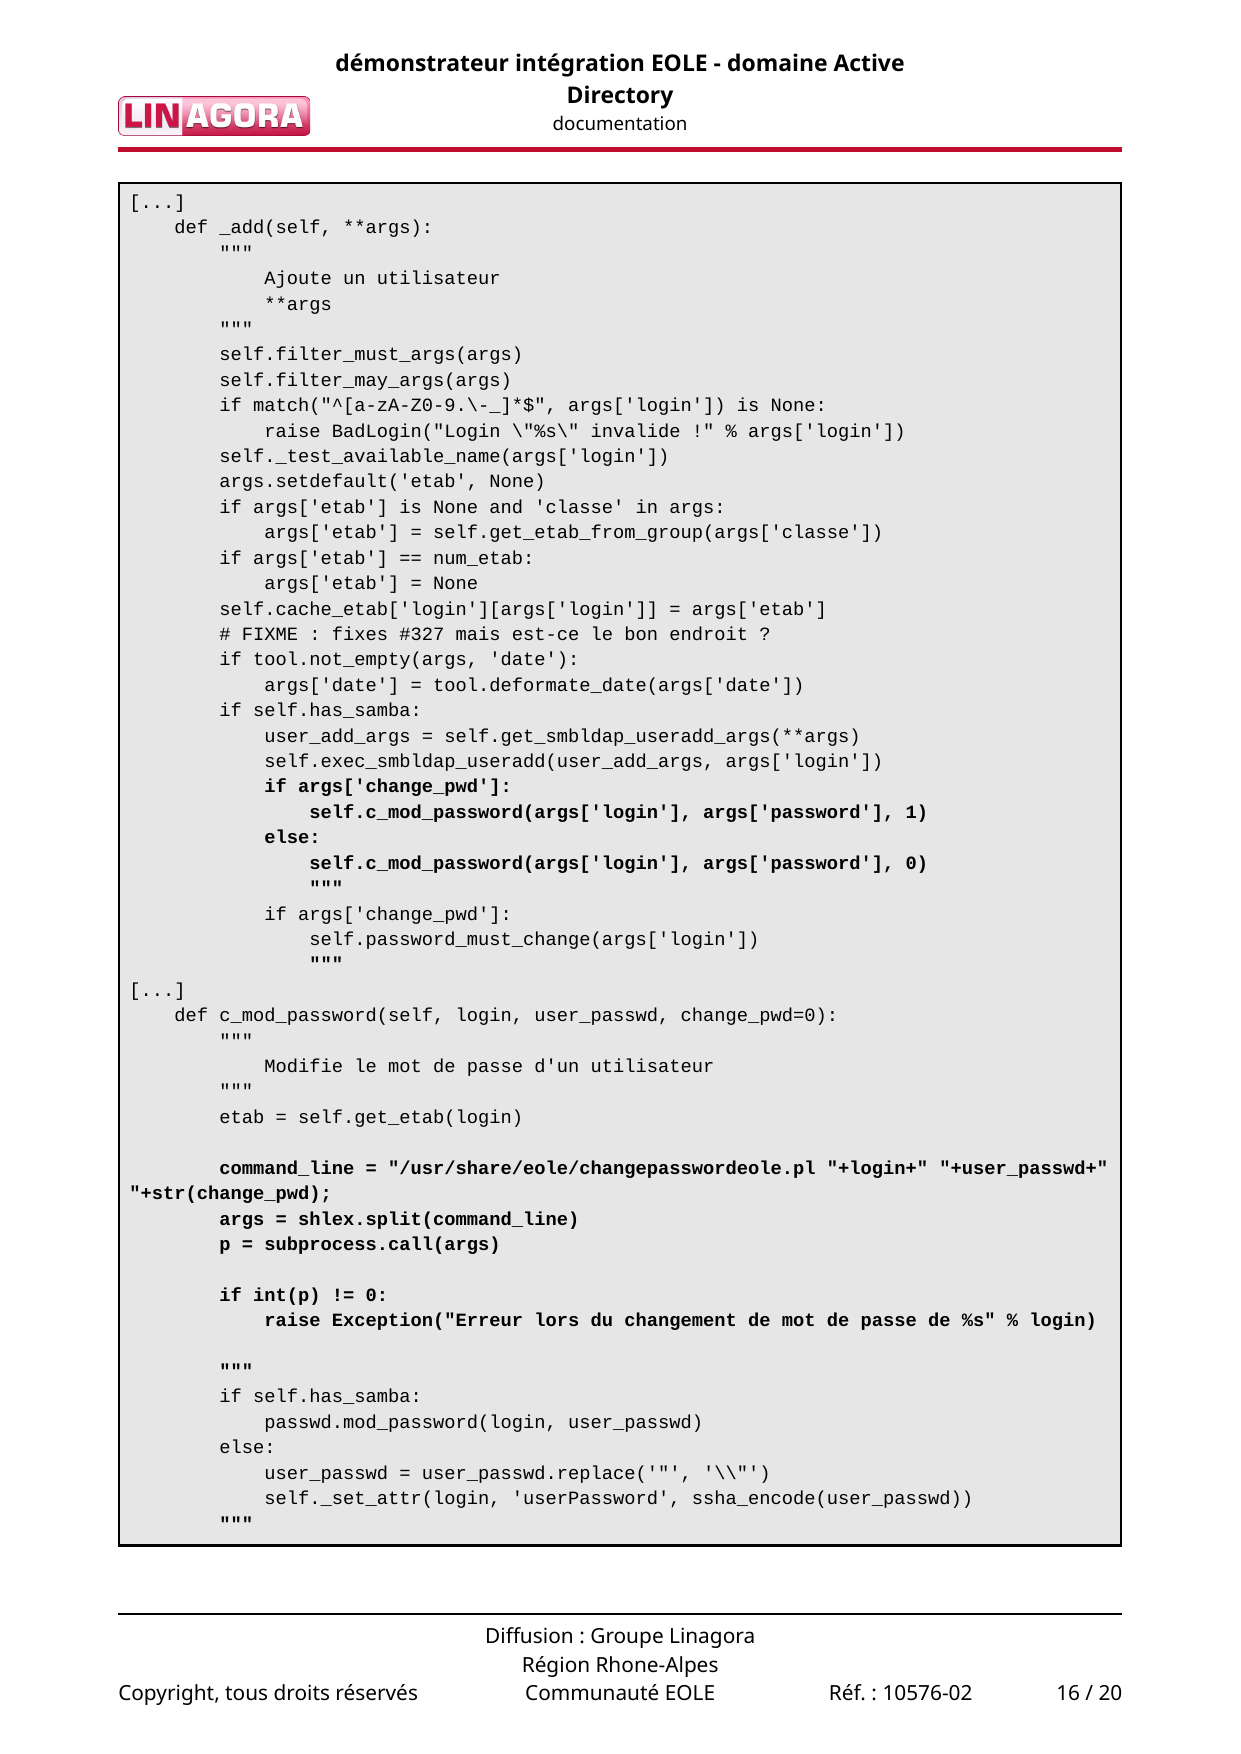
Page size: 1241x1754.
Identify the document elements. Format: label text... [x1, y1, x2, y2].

text self.password_must_change(args['login']) [120, 919, 1120, 944]
text **args [120, 283, 1120, 309]
text else: [120, 817, 1120, 843]
text self._test_available_name(args['login']) [120, 436, 1120, 461]
text raise BadLogin("Login \"%s\" invalide !" % args['login']) [120, 411, 1120, 436]
text Ajoute un utilisateur [120, 258, 1120, 283]
text args['etab'] = self.get_etab_from_group(args['classe']) [120, 512, 1120, 538]
text [...] [120, 184, 1120, 207]
text self._set_attr(login, 'userPassword', ssha_encode(user_passwd)) [120, 1478, 1120, 1503]
text if args['etab'] == num_etab: [120, 538, 1120, 563]
text """ [120, 868, 1120, 893]
text def _add(self, **args): [120, 207, 1120, 233]
text self.cache_etab['login'][args['login']] = args['etab'] [120, 588, 1120, 614]
text Modifie le mot de passe d'un utilisateur [120, 1046, 1120, 1071]
text if match("^[a-zA-Z0-9.\-_]*$", args['login']) is None: [120, 385, 1120, 411]
text args.setdefault('etab', None) [120, 461, 1120, 487]
text if args['change_pwd']: [120, 766, 1120, 792]
text user_add_args = self.get_smbldap_useradd_args(**args) [120, 716, 1120, 741]
text """ [120, 1503, 1120, 1544]
picture [118, 96, 311, 136]
text self.c_mod_password(args['login'], args['password'], 1) [120, 792, 1120, 817]
text p = subprocess.call(args) [120, 1224, 1120, 1249]
text else: [120, 1427, 1120, 1453]
text args = shlex.split(command_line) [120, 1198, 1120, 1224]
text self.filter_may_args(args) [120, 360, 1120, 385]
text self.c_mod_password(args['login'], args['password'], 0) [120, 843, 1120, 868]
text """ [120, 944, 1120, 970]
text if args['change_pwd']: [120, 893, 1120, 919]
text def c_mod_password(self, login, user_passwd, change_pwd=0): [120, 995, 1120, 1021]
text [...] [120, 970, 1120, 995]
text if tool.not_empty(args, 'date'): [120, 639, 1120, 665]
text self.filter_must_args(args) [120, 334, 1120, 360]
text if int(p) != 0: [120, 1275, 1120, 1300]
text """ [120, 1021, 1120, 1046]
text args['etab'] = None [120, 563, 1120, 588]
text self.exec_smbldap_useradd(user_add_args, args['login']) [120, 741, 1120, 766]
text # FIXME : fixes #327 mais est-ce le bon endroit ? [120, 614, 1120, 639]
text args['date'] = tool.deformate_date(args['date']) [120, 665, 1120, 690]
text """ [120, 309, 1120, 334]
text if self.has_samba: [120, 690, 1120, 716]
text user_passwd = user_passwd.replace('"', '\\"') [120, 1453, 1120, 1478]
text """ [120, 233, 1120, 258]
text if self.has_samba: [120, 1376, 1120, 1402]
text etab = self.get_etab(login) [120, 1097, 1120, 1122]
text if args['etab'] is None and 'classe' in args: [120, 487, 1120, 512]
text """ [120, 1351, 1120, 1376]
text """ [120, 1071, 1120, 1097]
text passwd.mod_password(login, user_passwd) [120, 1402, 1120, 1427]
text raise Exception("Erreur lors du changement de mot de passe de %s" % login) [120, 1300, 1120, 1326]
text command_line = "/usr/share/eole/changepasswordeole.pl "+login+" "+user_passwd+" "+str(change_pwd); [120, 1148, 1120, 1198]
